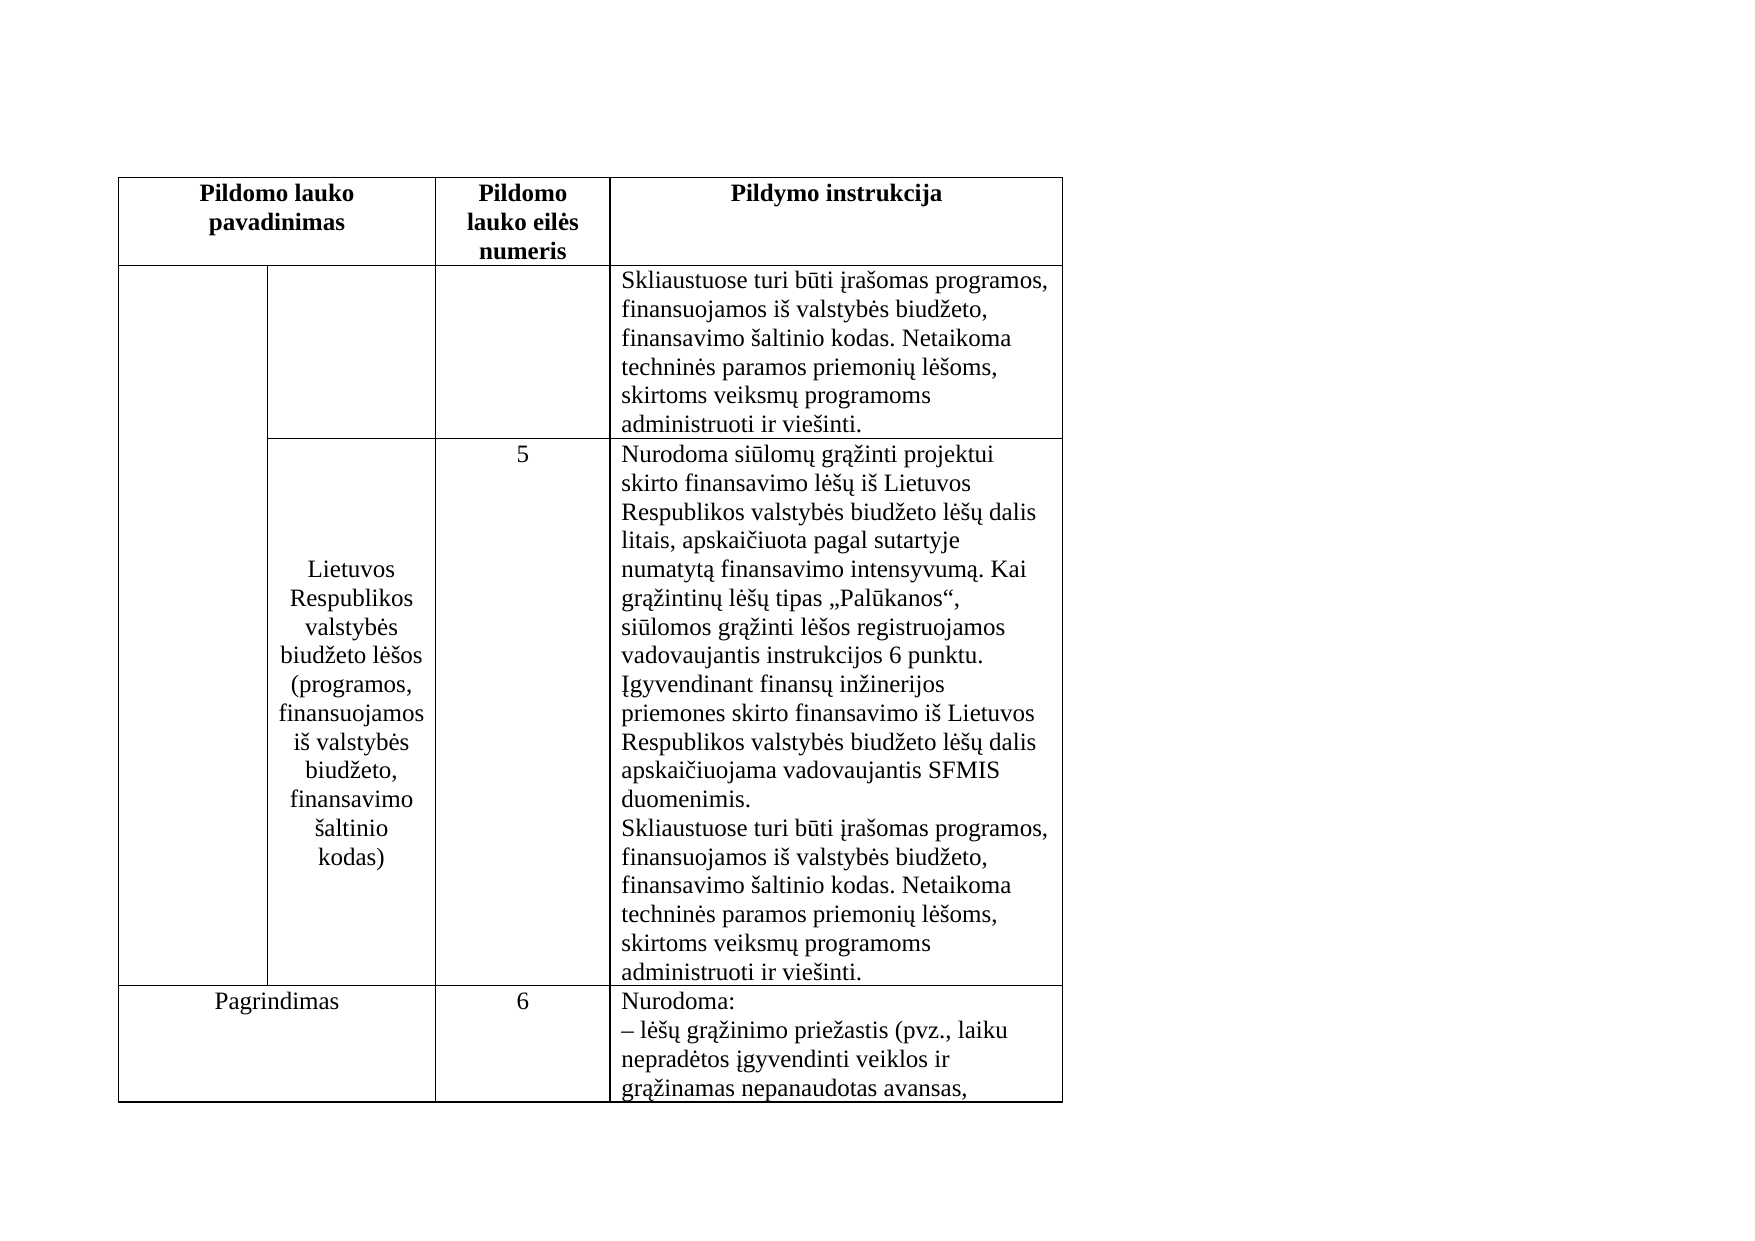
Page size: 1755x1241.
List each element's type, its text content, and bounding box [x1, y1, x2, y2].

table_cell Pagrindimas [119, 986, 435, 1101]
table_cell 6 [436, 986, 609, 1101]
table_header Pildymo instrukcija [611, 178, 1062, 264]
table_cell Lietuvos Respublikos valstybės biudžeto lėšos (programos, finansuojamos iš valstybės biudžeto, finansavimo šaltinio kodas) [268, 439, 435, 985]
table_header Pildomo lauko pavadinimas [119, 178, 435, 264]
table_cell [119, 266, 267, 985]
table_cell [268, 266, 435, 438]
table_cell 5 [436, 439, 609, 985]
table_cell Nurodoma siūlomų grąžinti projektui skirto finansavimo lėšų iš Lietuvos Respublikos valstybės biudžeto lėšų dalis litais, apskaičiuota pagal sutartyje numatytą finansavimo intensyvumą. Kai grąžintinų lėšų tipas „Palūkanos“, siūlomos grąžinti lėšos registruojamos vadovaujantis instrukcijos 6 punktu. Įgyvendinant finansų inžinerijos priemones skirto finansavimo iš Lietuvos Respublikos valstybės biudžeto lėšų dalis apskaičiuojama vadovaujantis SFMIS duomenimis. Skliaustuose turi būti įrašomas programos, finansuojamos iš valstybės biudžeto, finansavimo šaltinio kodas. Netaikoma techninės paramos priemonių lėšoms, skirtoms veiksmų programoms administruoti ir viešinti. [611, 439, 1062, 985]
table_header Pildomo lauko eilės numeris [436, 178, 609, 264]
table_cell Skliaustuose turi būti įrašomas programos, finansuojamos iš valstybės biudžeto, finansavimo šaltinio kodas. Netaikoma techninės paramos priemonių lėšoms, skirtoms veiksmų programoms administruoti ir viešinti. [611, 266, 1062, 438]
table_cell Nurodoma: – lėšų grąžinimo priežastis (pvz., laiku nepradėtos įgyvendinti veiklos ir grąžinamas nepanaudotas avansas, [611, 986, 1062, 1101]
table_cell [436, 266, 609, 438]
